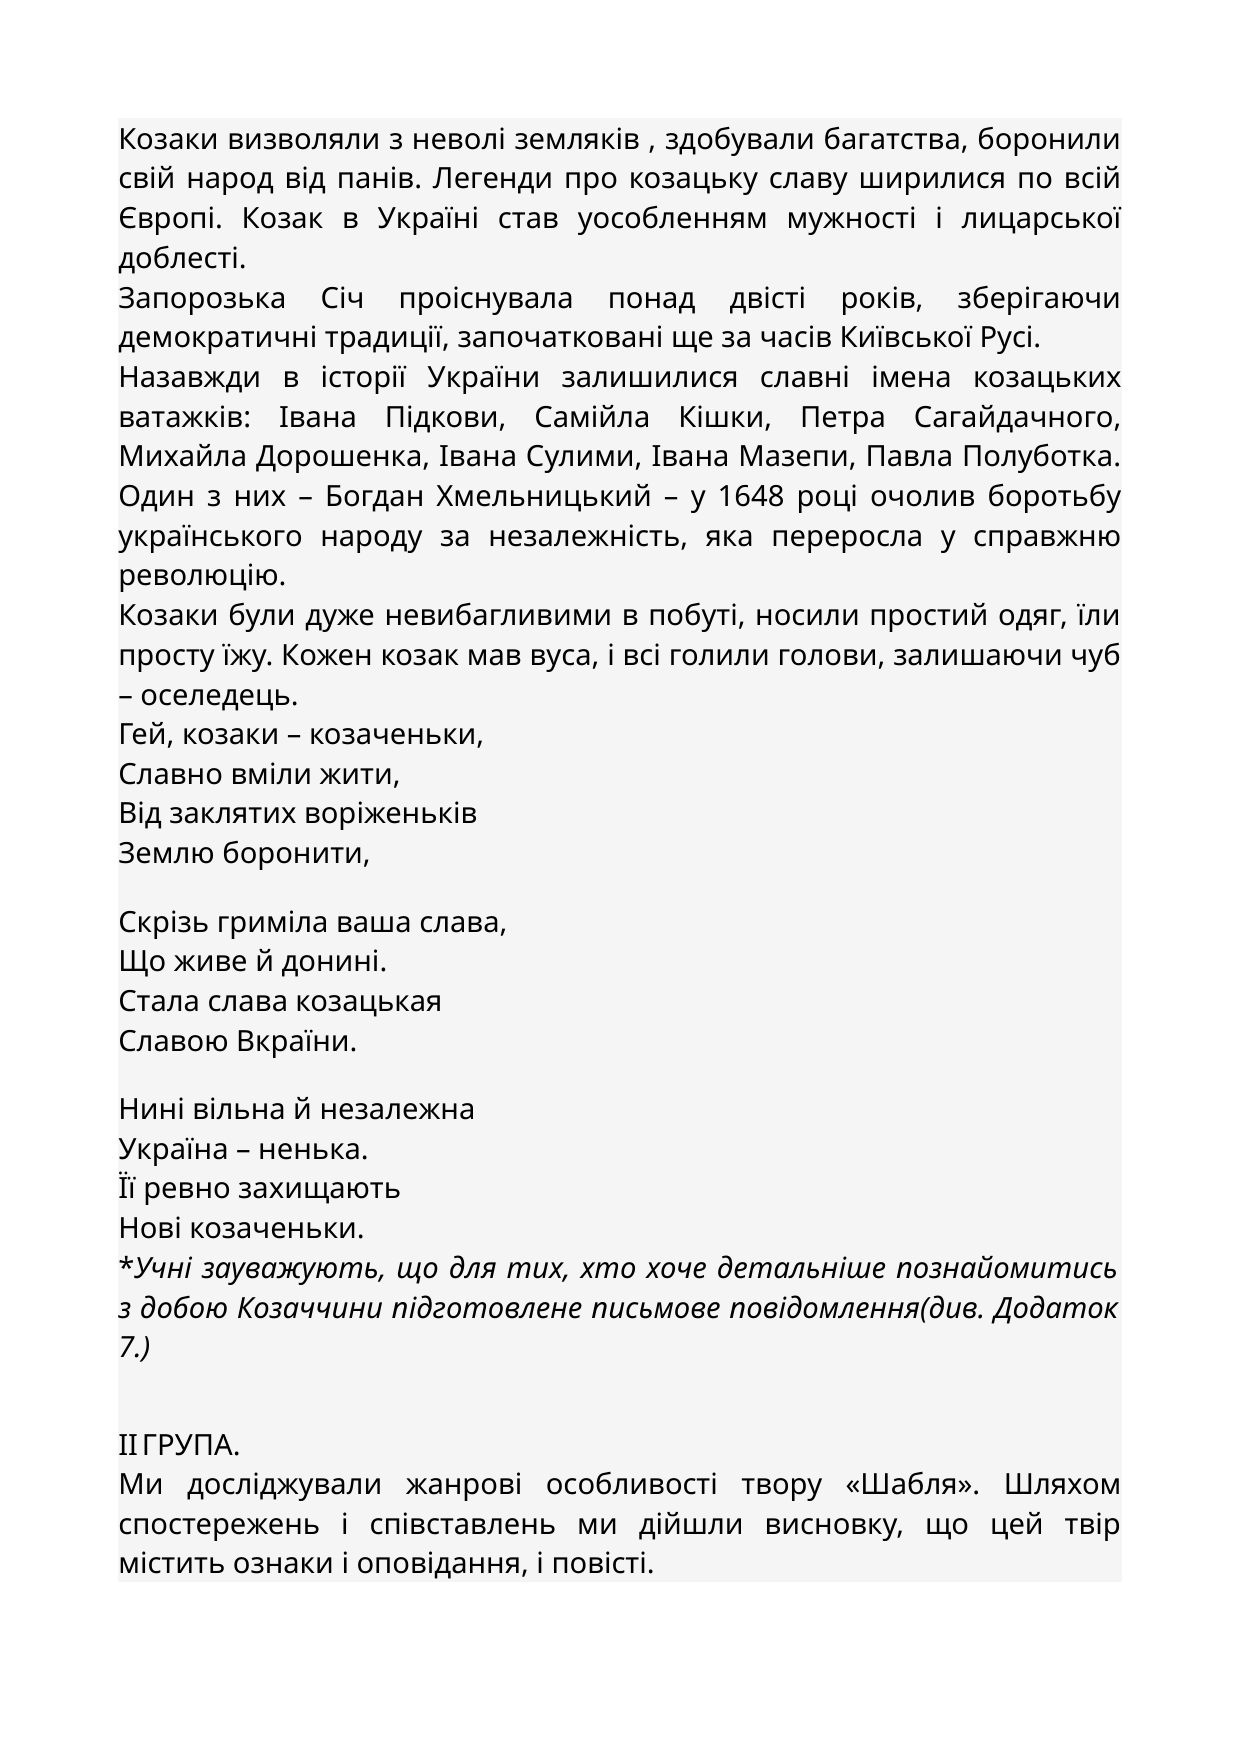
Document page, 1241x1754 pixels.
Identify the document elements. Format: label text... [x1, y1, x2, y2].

text Славою Вкраїни. [118, 1020, 1122, 1060]
text Від заклятих воріженьків [118, 793, 1122, 832]
text Козаки визволяли з неволі земляків , здобували багатства, боронили свій народ від панів. Легенди про козацьку славу ширилися по всій Європі. Козак в Україні став уособленням мужності і лицарської доблесті. [118, 118, 1122, 277]
text Назавжди в історії України залишилися славні імена козацьких ватажків: Івана Підкови, Самійла Кішки, Петра Сагайдачного, Михайла Дорошенка, Івана Сулими, Івана Мазепи, Павла Полуботка. Один з них – Богдан Хмельницький – у 1648 році очолив боротьбу українського народу за незалежність, яка переросла у справжню революцію. [118, 356, 1122, 594]
text Скрізь гриміла ваша слава, [118, 901, 1122, 941]
text Україна – ненька. [118, 1128, 1122, 1168]
text Нові козаченьки. [118, 1207, 1122, 1247]
text Її ревно захищають [118, 1168, 1122, 1207]
text *Учні зауважують, що для тих, хто хоче детальніше познайомитись з добою Козаччини підготовлене письмове повідомлення(див. Додаток 7.) [118, 1247, 1122, 1366]
text Славно вміли жити, [118, 753, 1122, 793]
text Гей, козаки – козаченьки, [118, 713, 1122, 753]
text Козаки були дуже невибагливими в побуті, носили простий одяг, їли просту їжу. Кожен козак мав вуса, і всі голили голови, залишаючи чуб – оселедець. [118, 594, 1122, 713]
text Ми досліджували жанрові особливості твору «Шабля». Шляхом спостережень і співставлень ми дійшли висновку, що цей твір містить ознаки і оповідання, і повісті. [118, 1463, 1122, 1582]
text Землю боронити, [118, 832, 1122, 872]
text Стала слава козацькая [118, 980, 1122, 1020]
text Що живе й донині. [118, 941, 1122, 980]
text II ГРУПА. [118, 1424, 1122, 1463]
text Запорозька Січ проіснувала понад двісті років, зберігаючи демократичні традиції, започатковані ще за часів Київської Русі. [118, 277, 1122, 356]
text Нині вільна й незалежна [118, 1088, 1122, 1128]
